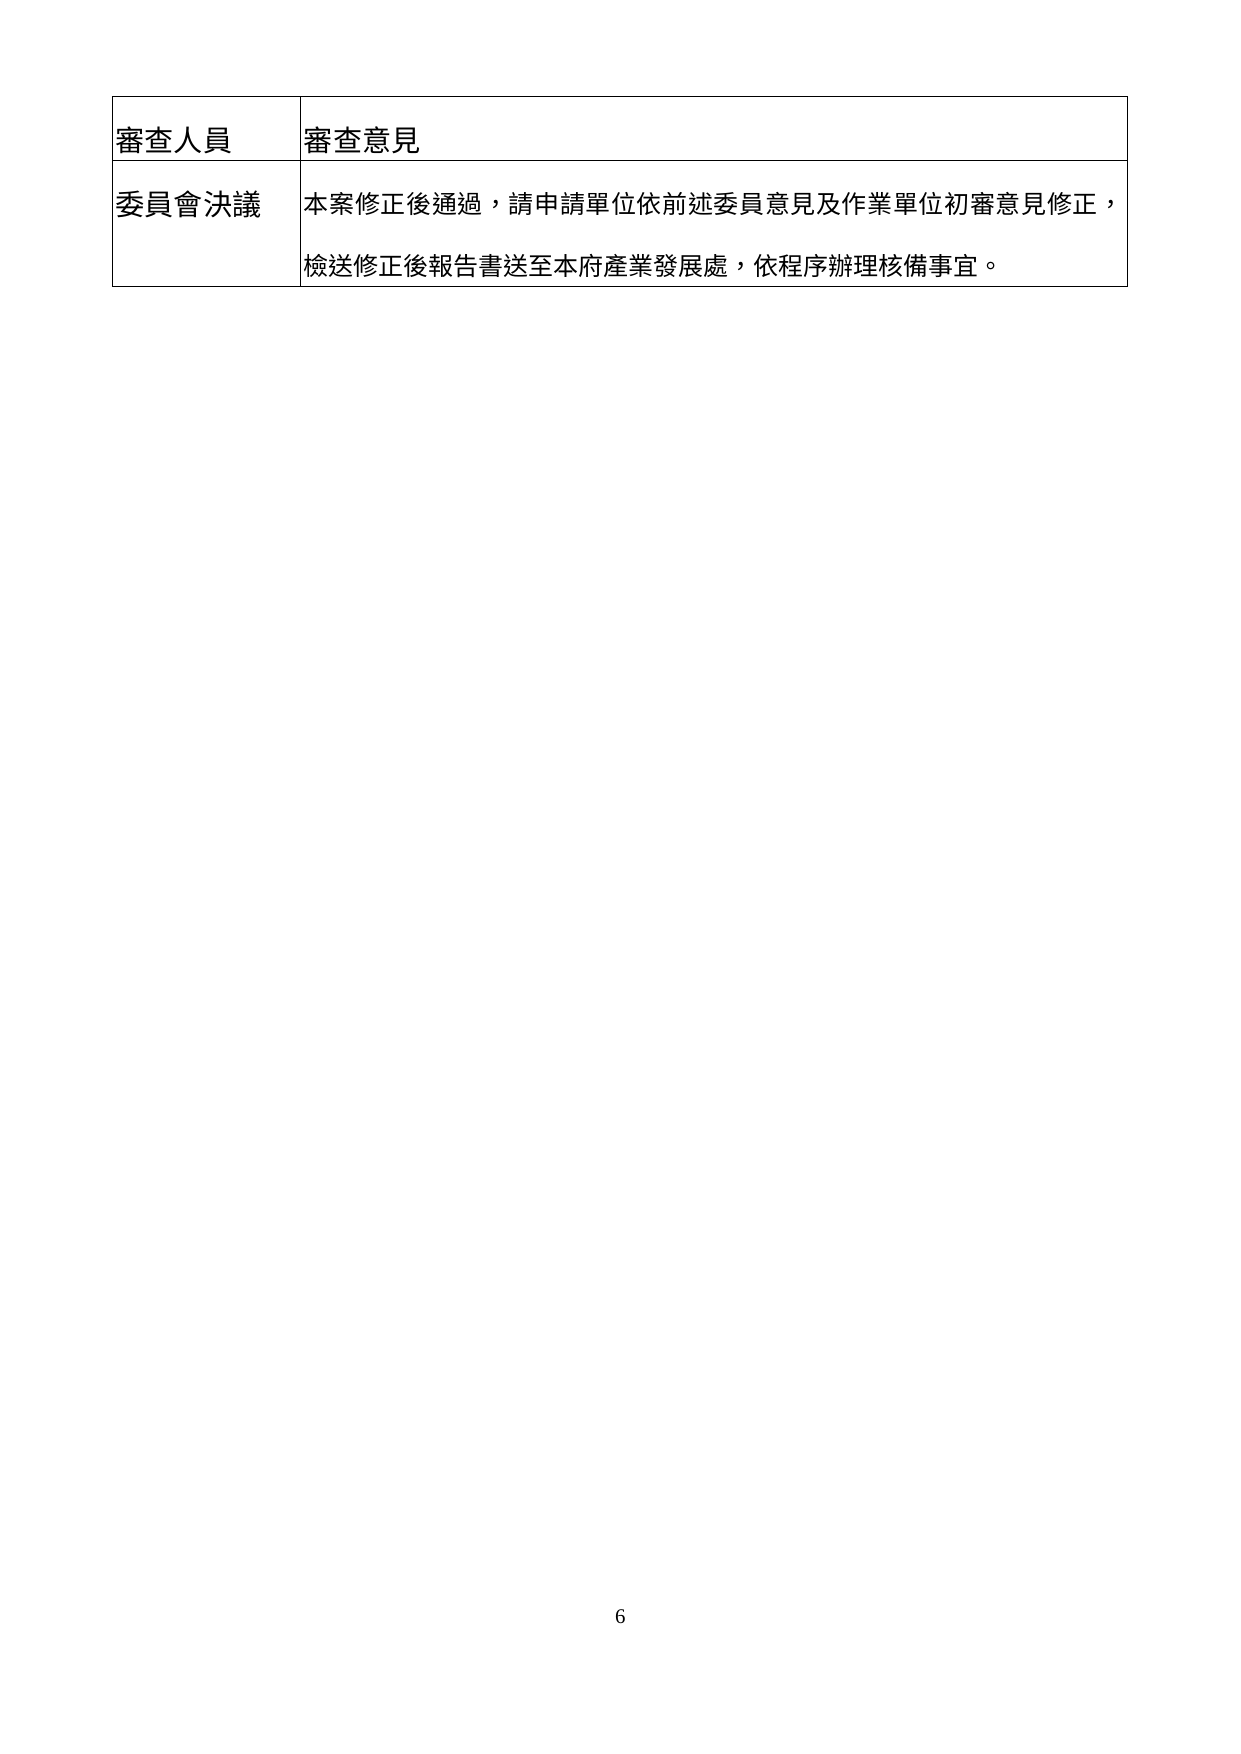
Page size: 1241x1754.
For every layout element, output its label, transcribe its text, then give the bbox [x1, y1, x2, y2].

table_header 審查人員 [113, 97, 300, 160]
table_header 審查意見 [301, 97, 1127, 160]
table_cell 本案修正後通過，請申請單位依前述委員意見及作業單位初審意見修正，檢送修正後報告書送至本府產業發展處，依程序辦理核備事宜。 [301, 161, 1127, 286]
table_cell 委員會決議 [113, 161, 300, 286]
